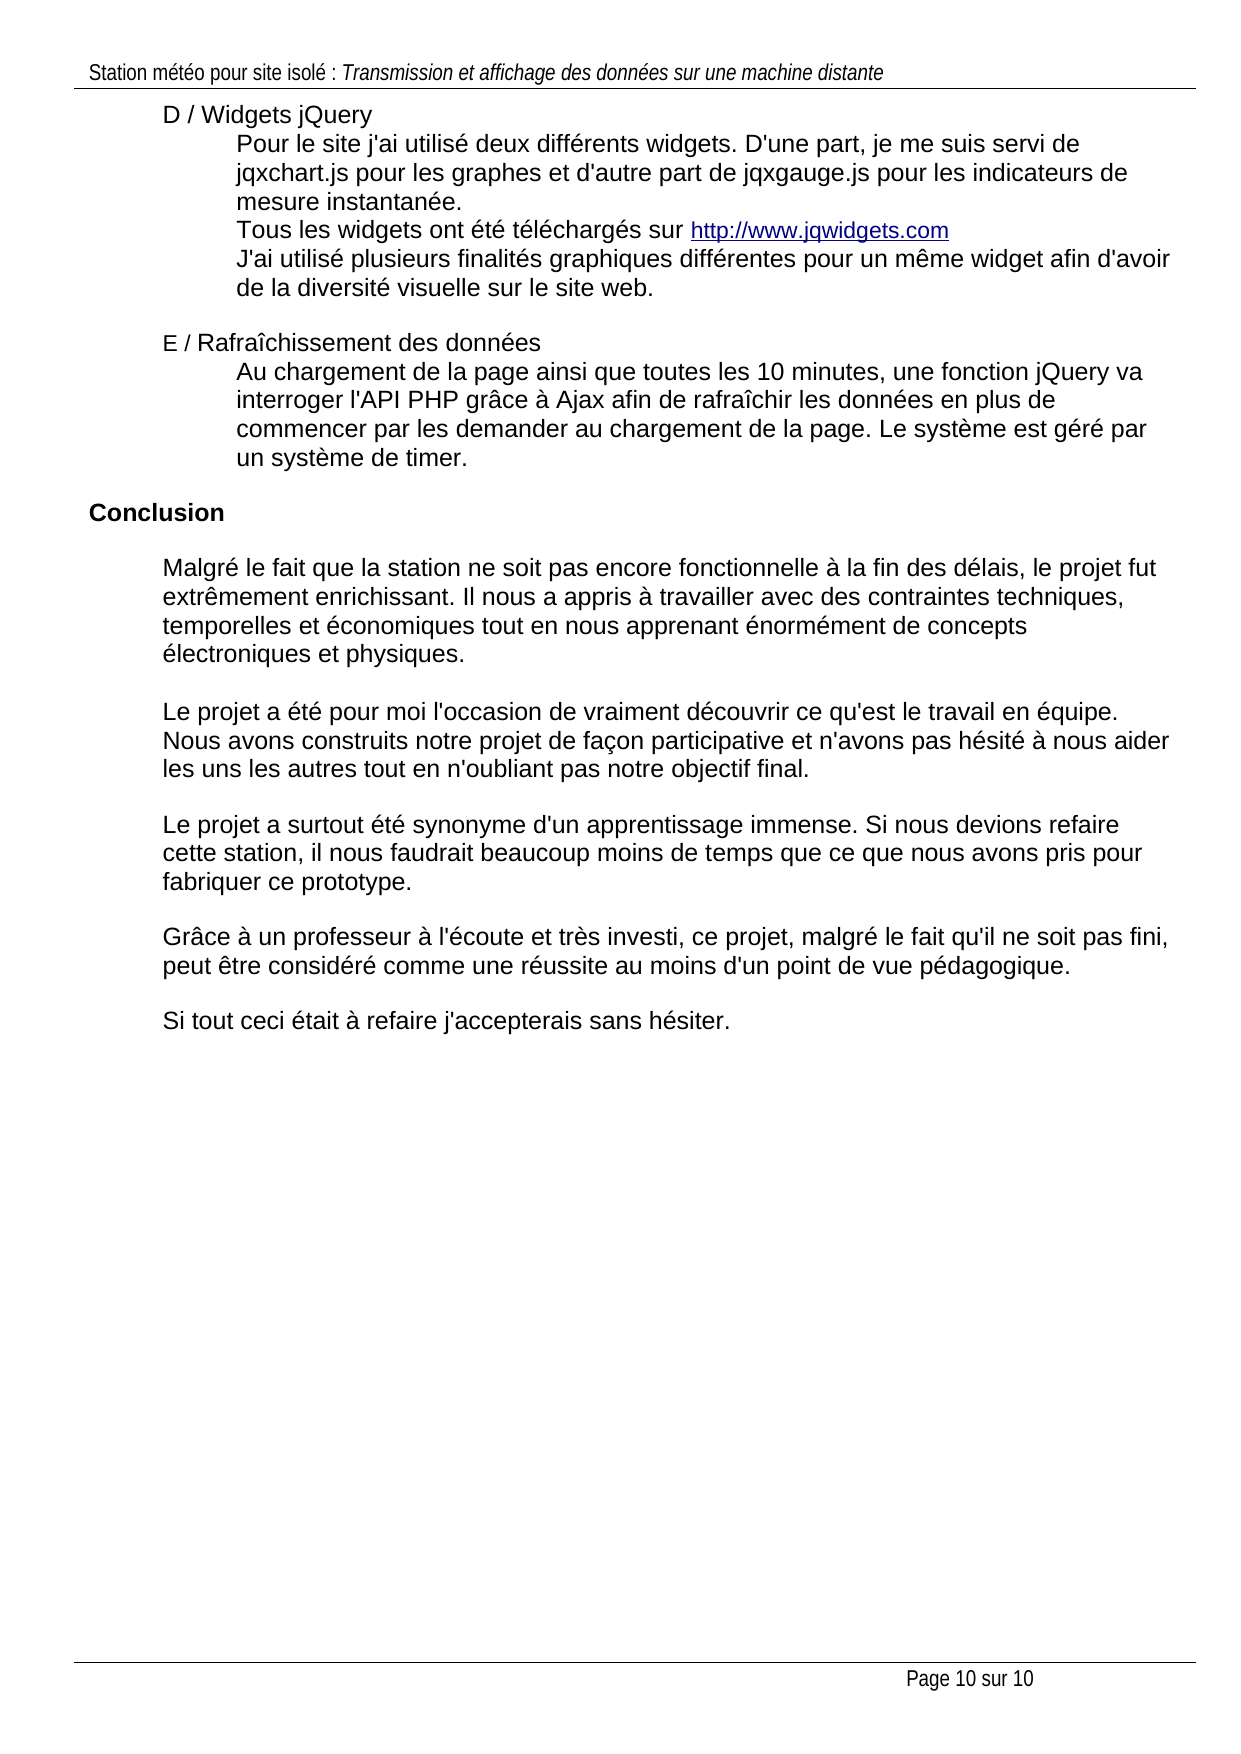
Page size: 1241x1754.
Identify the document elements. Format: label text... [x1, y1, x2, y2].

text Le projet a surtout été synonyme d'un apprentissage immense. Si nous devions refaire cette station, il nous faudrait beaucoup moins de temps que ce que nous avons pris pour fabriquer ce prototype. [89, 809, 1181, 896]
text E / Rafraîchissement des données [89, 328, 1181, 357]
text Si tout ceci était à refaire j'accepterais sans hésiter. [89, 1006, 1181, 1035]
text Le projet a été pour moi l'occasion de vraiment découvrir ce qu'est le travail en équipe. Nous avons construits notre projet de façon participative et n'avons pas hésité à nous aider les uns les autres tout en n'oubliant pas notre objectif final. [89, 697, 1181, 783]
text Grâce à un professeur à l'écoute et très investi, ce projet, malgré le fait qu'il ne soit pas fini, peut être considéré comme une réussite au moins d'un point de vue pédagogique. [89, 922, 1181, 980]
text Au chargement de la page ainsi que toutes les 10 minutes, une fonction jQuery va interroger l'API PHP grâce à Ajax afin de rafraîchir les données en plus de commencer par les demander au chargement de la page. Le système est géré par un système de timer. [89, 357, 1181, 472]
text D / Widgets jQuery [89, 100, 1181, 129]
text Tous les widgets ont été téléchargés sur http://www.jqwidgets.com [89, 215, 1181, 244]
text Pour le site j'ai utilisé deux différents widgets. D'une part, je me suis servi de jqxchart.js pour les graphes et d'autre part de jqxgauge.js pour les indicateurs de mesure instantanée. [89, 129, 1181, 215]
text Malgré le fait que la station ne soit pas encore fonctionnelle à la fin des délais, le projet fut extrêmement enrichissant. Il nous a appris à travailler avec des contraintes techniques, temporelles et économiques tout en nous apprenant énormément de concepts électroniques et physiques. [89, 553, 1181, 668]
text Conclusion [89, 498, 1181, 527]
text J'ai utilisé plusieurs finalités graphiques différentes pour un même widget afin d'avoir de la diversité visuelle sur le site web. [89, 244, 1181, 302]
